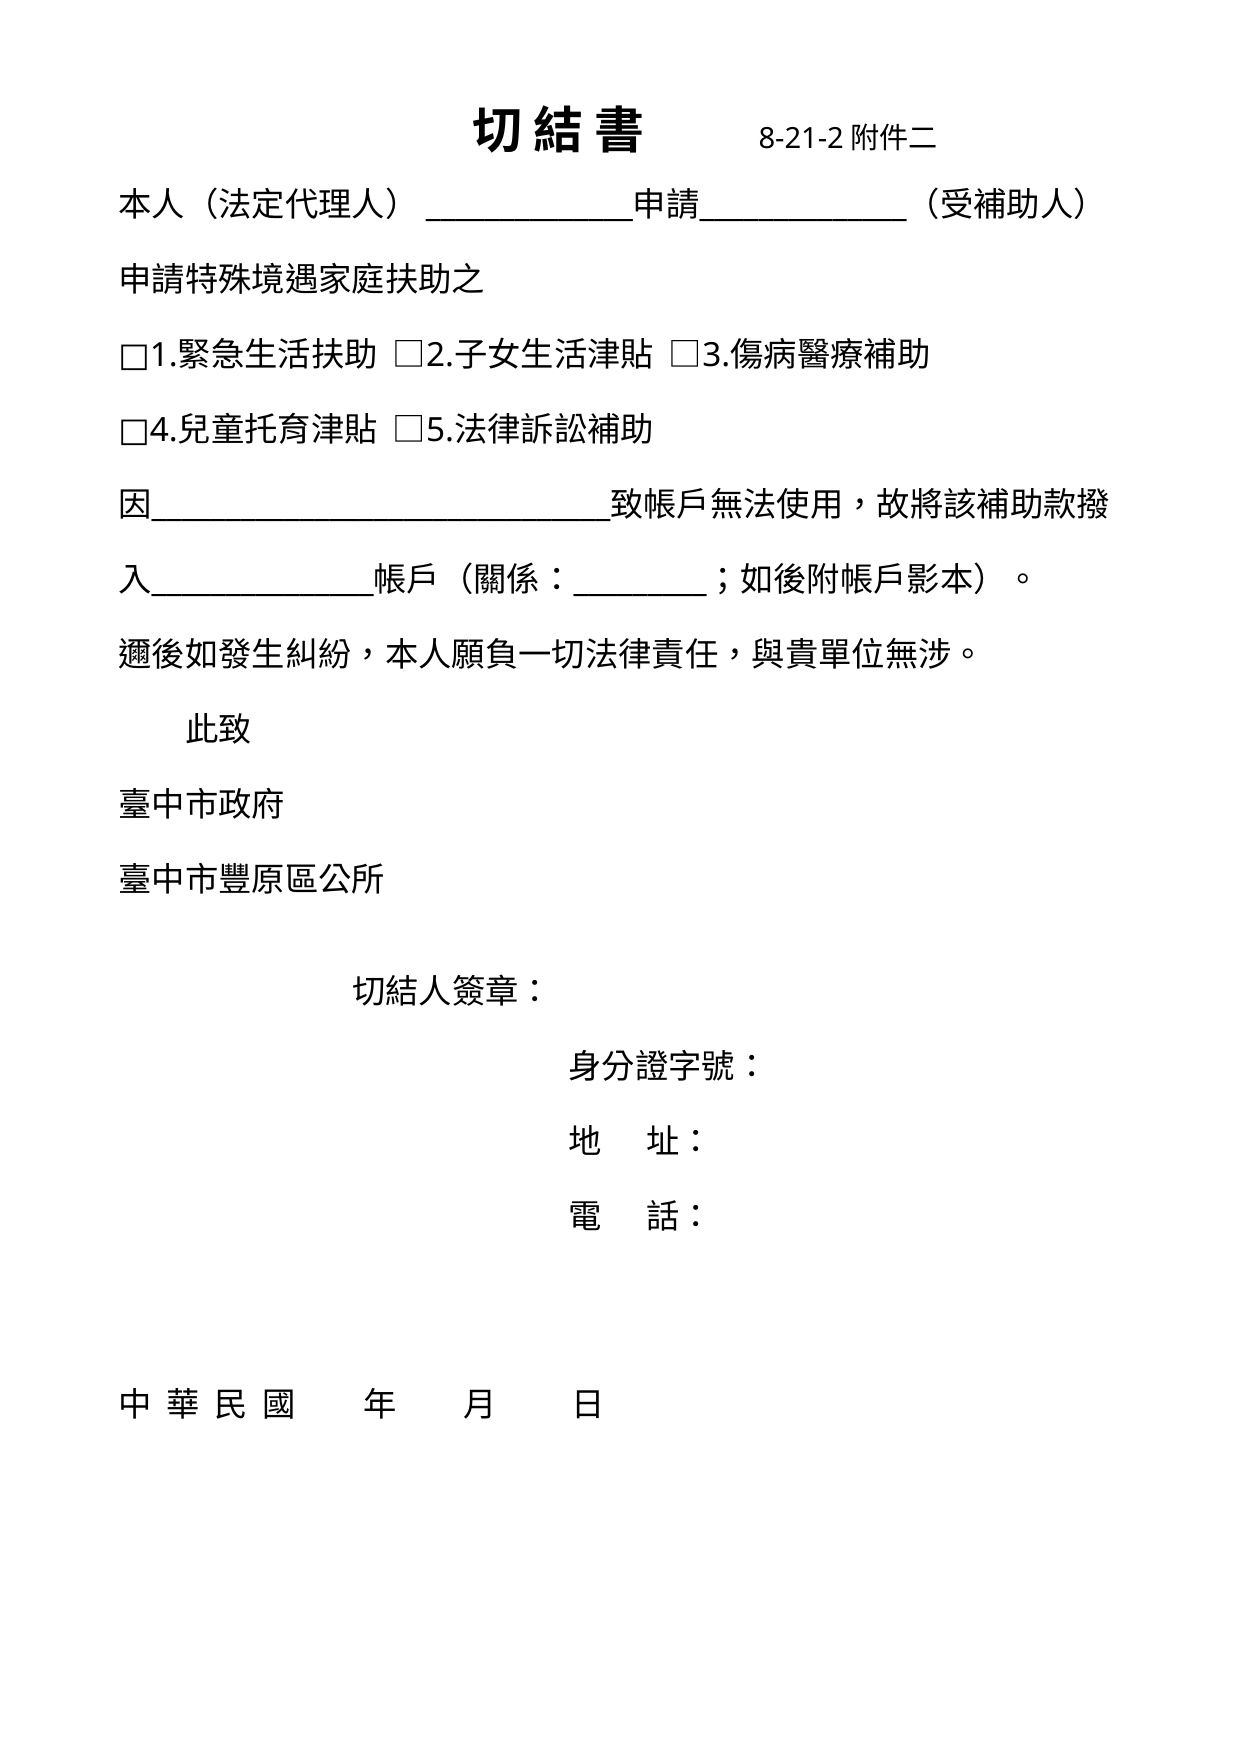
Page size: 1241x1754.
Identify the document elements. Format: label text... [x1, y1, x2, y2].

text 電 話： [118, 1177, 1122, 1252]
text 因_______________________________致帳戶無法使用，故將該補助款撥入_______________帳戶（關係：_________；如後附帳戶影本）。 [118, 464, 1122, 614]
text 切結人簽章： [118, 952, 1122, 1027]
text 此致 [118, 689, 1122, 764]
text □4.兒童托育津貼 □5.法律訴訟補助 [118, 389, 1122, 464]
text 本人（法定代理人） ______________申請______________（受補助人）申請特殊境遇家庭扶助之 [118, 164, 1122, 314]
text 中 華 民 國 年 月 日 [118, 1364, 1122, 1439]
text 切 結 書 8-21-2附件二 [118, 89, 1122, 164]
text 身分證字號： [118, 1027, 1122, 1102]
text 地 址： [118, 1102, 1122, 1177]
text 臺中市豐原區公所 [118, 839, 1122, 914]
text 臺中市政府 [118, 764, 1122, 839]
text □1.緊急生活扶助 □2.子女生活津貼 □3.傷病醫療補助 [118, 314, 1122, 389]
text 邇後如發生糾紛，本人願負一切法律責任，與貴單位無涉。 [118, 614, 1122, 689]
